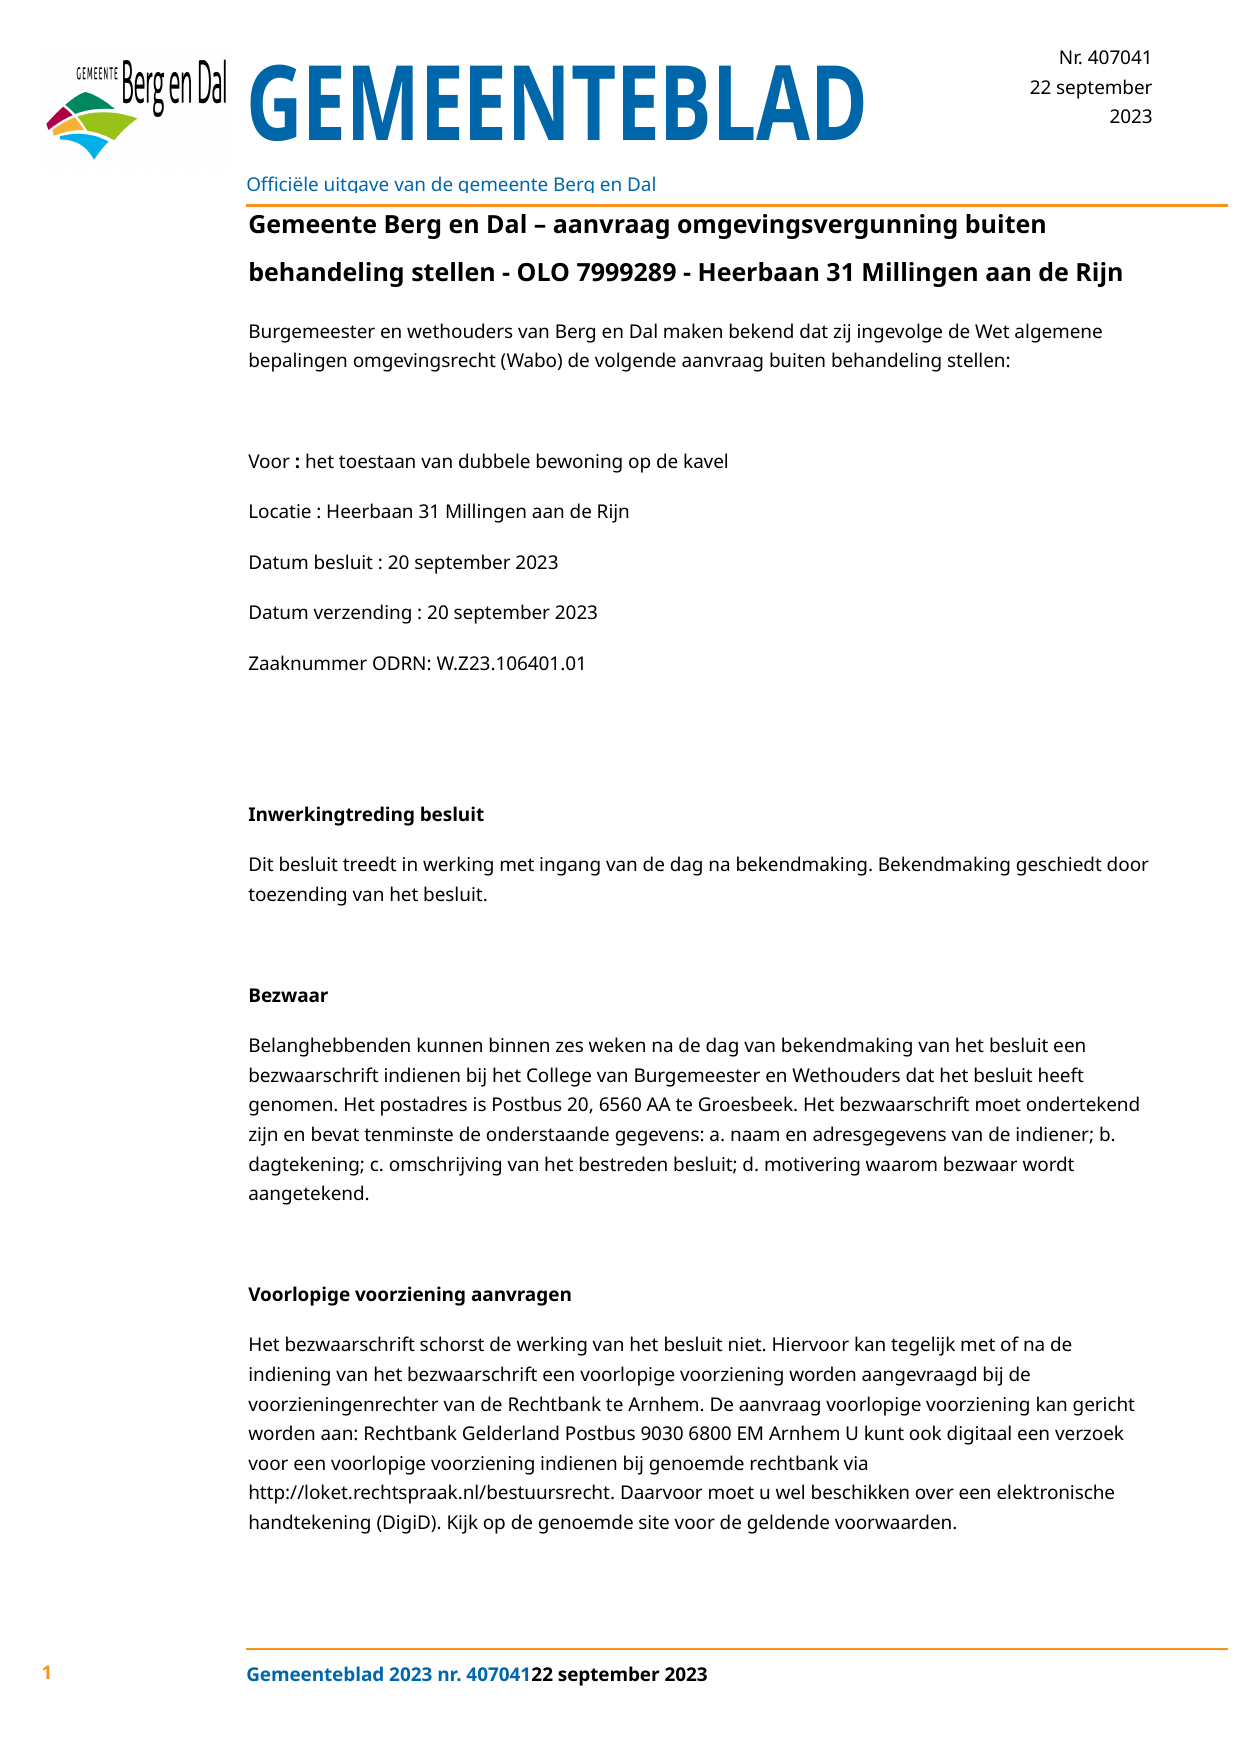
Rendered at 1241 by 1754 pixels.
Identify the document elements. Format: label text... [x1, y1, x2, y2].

text Het bezwaarschrift schorst de werking van het besluit niet. Hiervoor kan tegelijk met of na de indiening van het bezwaarschrift een voorlopige voorziening worden aangevraagd bij de voorzieningenrechter van de Rechtbank te Arnhem. De aanvraag voorlopige voorziening kan gericht worden aan: Rechtbank Gelderland Postbus 9030 6800 EM Arnhem U kunt ook digitaal een verzoek voor een voorlopige voorziening indienen bij genoemde rechtbank via http://loket.rechtspraak.nl/bestuursrecht. Daarvoor moet u wel beschikken over een elektronische handtekening (DigiD). Kijk op de genoemde site voor de geldende voorwaarden. [248, 1332, 1152, 1535]
text Voor : het toestaan van dubbele bewoning op de kavel [248, 448, 1152, 474]
text Locatie : Heerbaan 31 Millingen aan de Rijn [248, 499, 1152, 524]
text Datum besluit : 20 september 2023 [248, 549, 1152, 575]
text Inwerkingtreding besluit [248, 801, 1152, 827]
text Dit besluit treedt in werking met ingang van de dag na bekendmaking. Bekendmaking geschiedt door toezending van het besluit. [248, 852, 1152, 907]
text Voorlopige voorziening aanvragen [248, 1281, 1152, 1307]
text Belanghebbenden kunnen binnen zes weken na de dag van bekendmaking van het besluit een bezwaarschrift indienen bij het College van Burgemeester en Wethouders dat het besluit heeft genomen. Het postadres is Postbus 20, 6560 AA te Groesbeek. Het bezwaarschrift moet ondertekend zijn en bevat tenminste de onderstaande gegevens: a. naam en adresgegevens van de indiener; b. dagtekening; c. omschrijving van het bestreden besluit; d. motivering waarom bezwaar wordt aangetekend. [248, 1032, 1152, 1206]
text Datum verzending : 20 september 2023 [248, 599, 1152, 625]
picture [41, 47, 231, 172]
text Zaaknummer ODRN: W.Z23.106401.01 [248, 650, 1152, 676]
text Burgemeester en wethouders van Berg en Dal maken bekend dat zij ingevolge de Wet algemene bepalingen omgevingsrecht (Wabo) de volgende aanvraag buiten behandeling stellen: [248, 318, 1152, 373]
text Gemeente Berg en Dal – aanvraag omgevingsvergunning buiten behandeling stellen - OLO 7999289 - Heerbaan 31 Millingen aan de Rijn [248, 207, 1152, 288]
text Bezwaar [248, 982, 1152, 1008]
